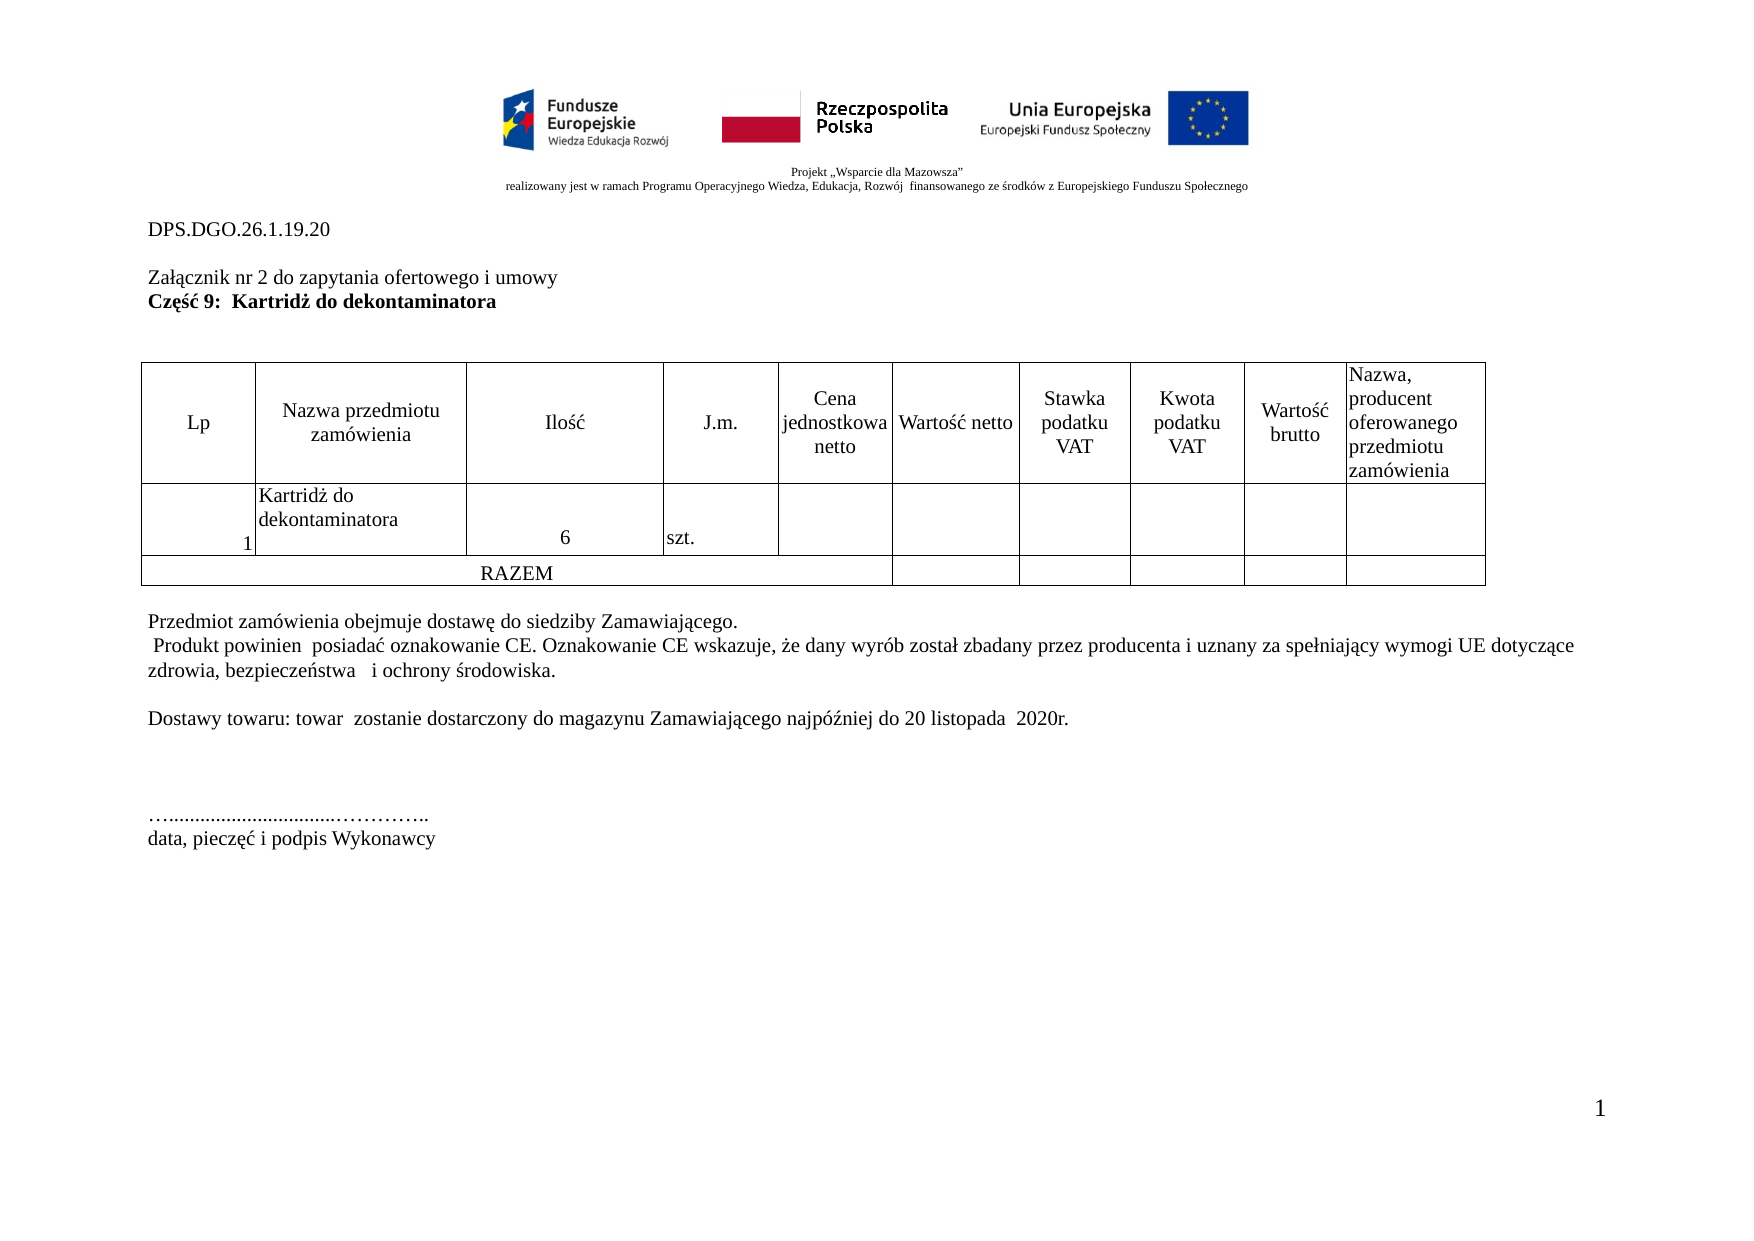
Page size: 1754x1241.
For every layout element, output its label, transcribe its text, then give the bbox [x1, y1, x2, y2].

table_cell [1020, 484, 1130, 555]
table_header J.m. [664, 363, 778, 482]
text data, pieczęć i podpis Wykonawcy [148, 826, 1606, 850]
table_cell szt. [664, 484, 778, 555]
table_cell [1245, 556, 1346, 585]
text …................................………….. [148, 802, 1606, 826]
table_cell [893, 484, 1019, 555]
table_cell [1347, 484, 1485, 555]
text DPS.DGO.26.1.19.20 [148, 217, 1606, 241]
table_cell RAZEM [142, 556, 892, 585]
text Dostawy towaru: towar zostanie dostarczony do magazynu Zamawiającego najpóźniej do 20 listopada 2020r. [148, 706, 1606, 730]
table_header Wartość netto [893, 363, 1019, 482]
table_header Nazwa, producent oferowanego przedmiotu zamówienia [1347, 363, 1485, 482]
table_header Wartość brutto [1245, 363, 1346, 482]
text Załącznik nr 2 do zapytania ofertowego i umowy [148, 265, 1606, 289]
table_cell 1 [142, 484, 255, 555]
table_cell [1131, 484, 1244, 555]
text Produkt powinien posiadać oznakowanie CE. Oznakowanie CE wskazuje, że dany wyrób został zbadany przez producenta i uznany za spełniający wymogi UE dotyczące zdrowia, bezpieczeństwa i ochrony środowiska. [148, 633, 1606, 682]
table_cell [779, 484, 892, 555]
table_header Ilość [467, 363, 663, 482]
table_cell 6 [467, 484, 663, 555]
table_cell [1245, 484, 1346, 555]
text Część 9: Kartridż do dekontaminatora [148, 289, 1606, 313]
table_cell Kartridż do dekontaminatora [256, 484, 466, 555]
text Przedmiot zamówienia obejmuje dostawę do siedziby Zamawiającego. [148, 609, 1606, 633]
table_header Lp [142, 363, 255, 482]
table_cell [893, 556, 1019, 585]
table_cell [1347, 556, 1485, 585]
table_header Kwota podatku VAT [1131, 363, 1244, 482]
table_cell [1131, 556, 1244, 585]
table_header Stawka podatku VAT [1020, 363, 1130, 482]
table_header Cena jednostkowa netto [779, 363, 892, 482]
table_cell [1020, 556, 1130, 585]
table_header Nazwa przedmiotu zamówienia [256, 363, 466, 482]
